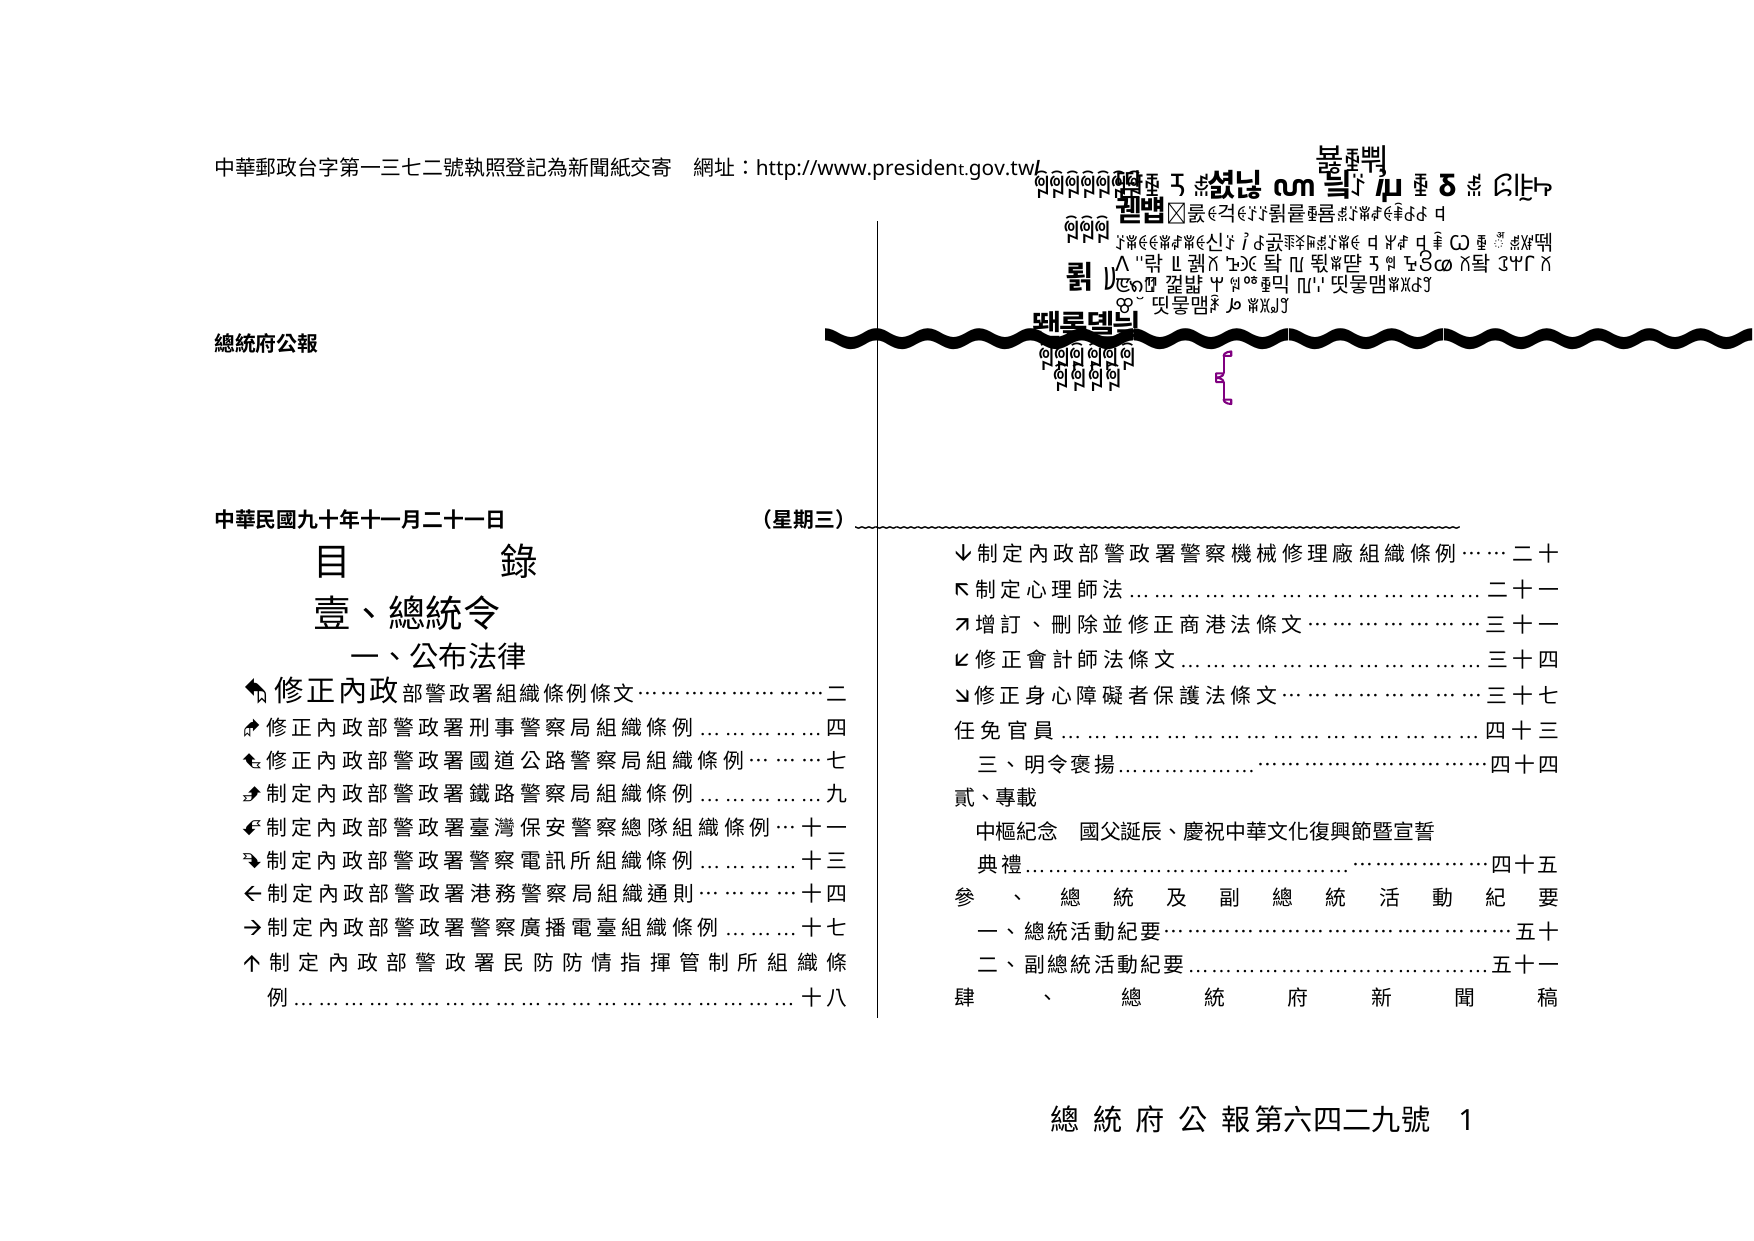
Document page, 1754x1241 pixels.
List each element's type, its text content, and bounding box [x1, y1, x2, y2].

text 肆、總統府新聞稿 [954, 979, 1559, 1012]
text 壹、總統令 [195, 585, 847, 637]
text 制定內政部警政署警察電訊所組織條例…………十三 [242, 842, 847, 875]
text 制定內政部警政署警察機械修理廠組織條例……二十 [954, 222, 1559, 569]
text 增訂、刪除並修正商港法條文…………………三十一 [954, 604, 1559, 639]
text 目 錄 [195, 222, 847, 585]
text 一、公布法律 [195, 637, 847, 675]
text 制定內政部警政署港務警察局組織通則…………十四 [242, 875, 847, 908]
text 修正身心障礙者保護法條文……………………三十七 [954, 675, 1559, 710]
text 貳、專載 [954, 779, 1559, 812]
text 修正內政部警政署組織條例條文……………………二 [242, 675, 847, 708]
text 修正會計師法條文………………………………三十四 [954, 639, 1559, 675]
text 制定內政部警政署鐵路警察局組織條例……………九 [242, 775, 847, 808]
text 任免官員…………………………………………四十三 [954, 710, 1559, 746]
text 例……………………………………………………十八 [242, 977, 847, 1012]
text 二、副總統活動紀要…………………………………五十一 [954, 946, 1559, 979]
text 制定內政部警政署臺灣保安警察總隊組織條例…十一 [242, 808, 847, 842]
text 制定心理師法……………………………………二十一 [954, 569, 1559, 604]
text 制定內政部警政署民防防情指揮管制所組織條 [242, 942, 847, 977]
text 中樞紀念 國父誕辰、慶祝中華文化復興節暨宣誓 [954, 812, 1559, 846]
text 制定內政部警政署警察廣播電臺組織條例………十七 [242, 908, 847, 942]
text 參、總統及副總統活動紀要 [954, 879, 1559, 912]
text 典禮……………………………………………………四十五 [954, 846, 1559, 879]
text 三、明令褒揚…………………………………………四十四 [954, 746, 1559, 779]
text 修正內政部警政署刑事警察局組織條例……………四 [242, 708, 847, 742]
text 修正內政部警政署國道公路警察局組織條例………七 [242, 742, 847, 775]
text 一、總統活動紀要………………………………………五十 [954, 912, 1559, 946]
